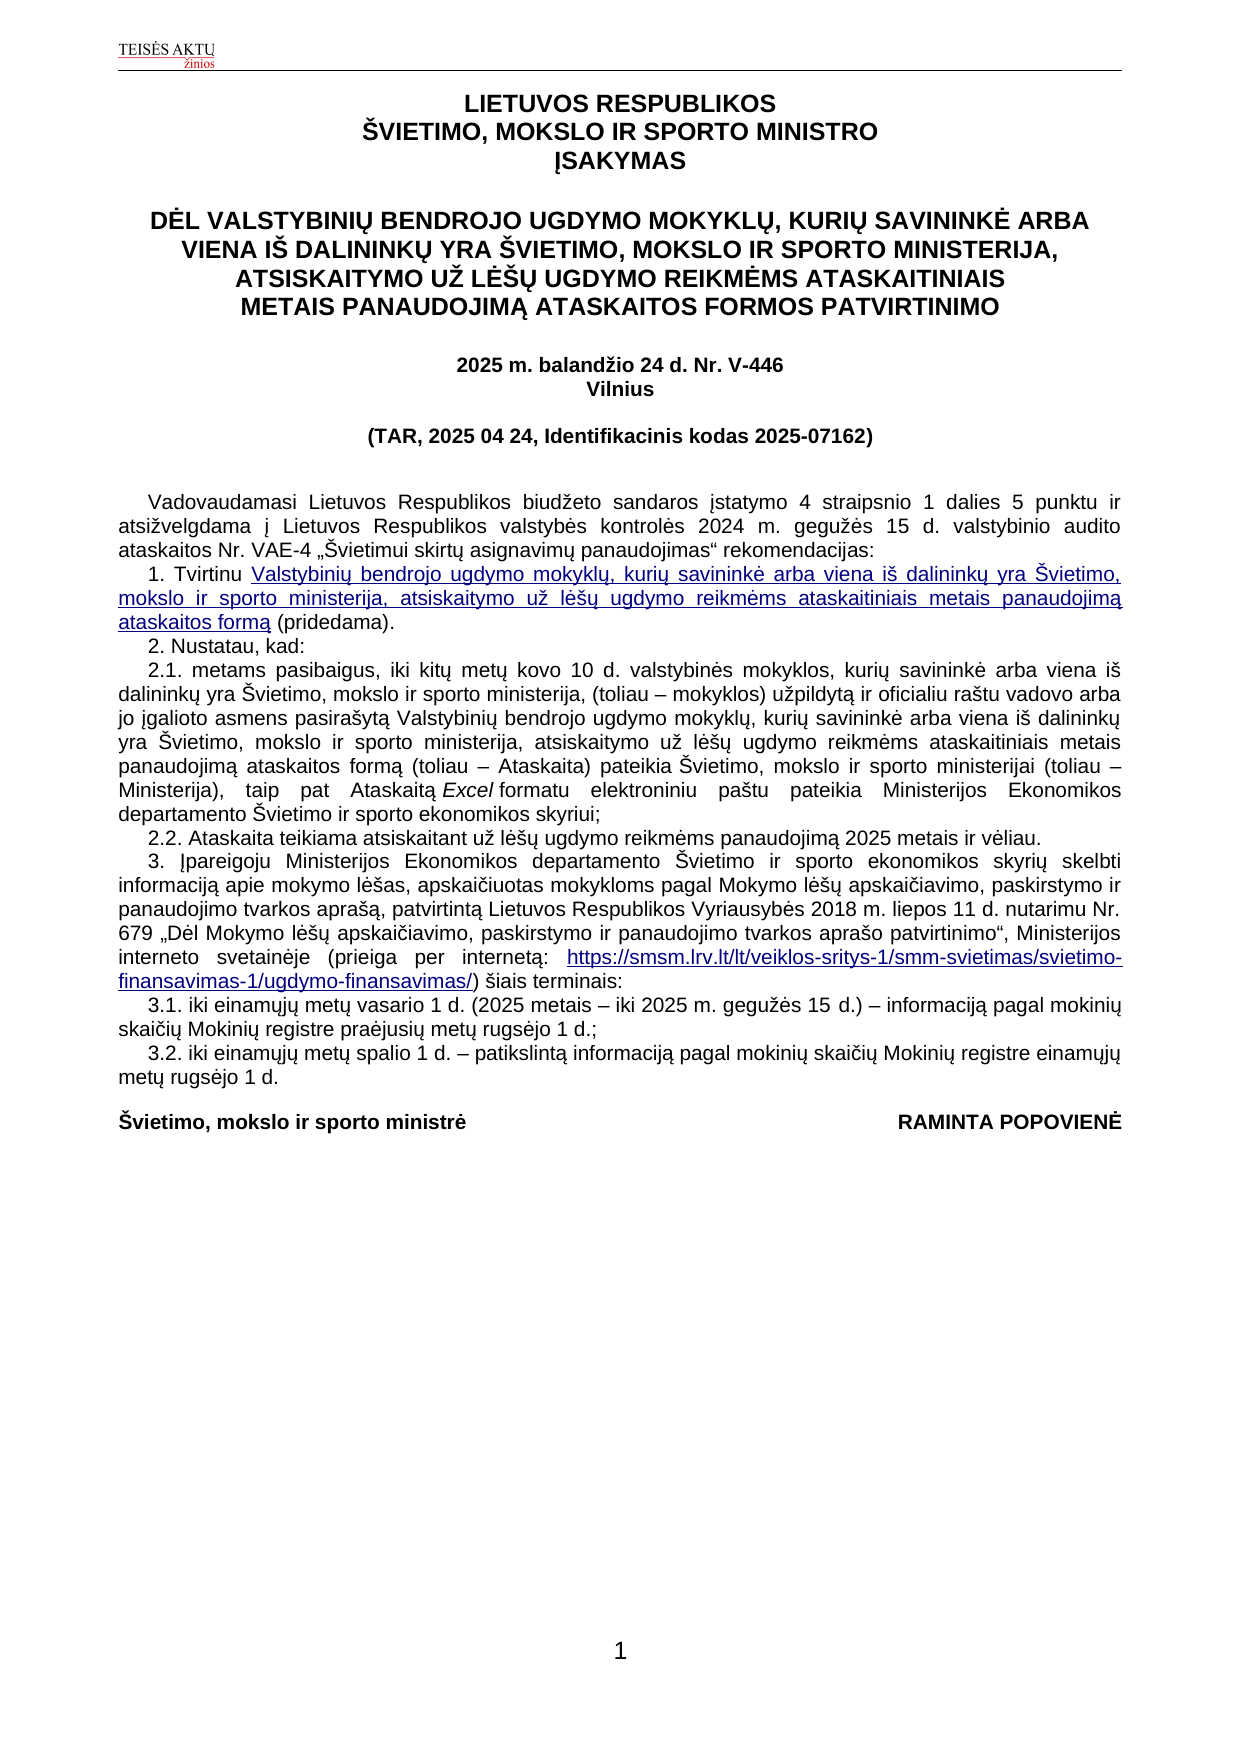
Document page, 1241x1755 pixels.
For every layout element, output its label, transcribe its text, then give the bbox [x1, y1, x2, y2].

text 2.1. metams pasibaigus, iki kitų metų kovo 10 d. valstybinės mokyklos, kurių savininkė arba viena iš dalininkų yra Švietimo, mokslo ir sporto ministerija, (toliau – mokyklos) užpildytą ir oficialiu raštu vadovo arba jo įgalioto asmens pasirašytą Valstybinių bendrojo ugdymo mokyklų, kurių savininkė arba viena iš dalininkų yra Švietimo, mokslo ir sporto ministerija, atsiskaitymo už lėšų ugdymo reikmėms ataskaitiniais metais panaudojimą ataskaitos formą (toliau – Ataskaita) pateikia Švietimo, mokslo ir sporto ministerijai (toliau – Ministerija), taip pat Ataskaitą Excel formatu elektroniniu paštu pateikia Ministerijos Ekonomikos departamento Švietimo ir sporto ekonomikos skyriui; [118, 658, 1122, 825]
text 1. Tvirtinu Valstybinių bendrojo ugdymo mokyklų, kurių savininkė arba viena iš dalininkų yra Švietimo, mokslo ir sporto ministerija, atsiskaitymo už lėšų ugdymo reikmėms ataskaitiniais metais panaudojimą [118, 562, 1122, 607]
text 3.2. iki einamųjų metų spalio 1 d. – patikslintą informaciją pagal mokinių skaičių Mokinių registre einamųjų metų rugsėjo 1 d. [118, 1041, 1122, 1089]
text 3.1. iki einamųjų metų vasario 1 d. (2025 metais – iki 2025 m. gegužės 15 d.) – informaciją pagal mokinių skaičių Mokinių registre praėjusių metų rugsėjo 1 d.; [118, 993, 1122, 1041]
text DĖL VALSTYBINIŲ BENDROJO UGDYMO MOKYKLŲ, KURIŲ SAVININKĖ ARBA VIENA IŠ DALININKŲ YRA ŠVIETIMO, MOKSLO IR SPORTO MINISTERIJA, ATSISKAITYMO UŽ LĖŠŲ UGDYMO REIKMĖMS ATASKAITINIAIS METAIS PANAUDOJIMĄ ATASKAITOS FORMOS PATVIRTINIMO [118, 206, 1122, 321]
text LIETUVOS RESPUBLIKOS ŠVIETIMO, MOKSLO IR SPORTO MINISTRO ĮSAKYMAS [118, 89, 1122, 175]
text 2.2. Ataskaita teikiama atsiskaitant už lėšų ugdymo reikmėms panaudojimą 2025 metais ir vėliau. [118, 825, 1122, 849]
text ataskaitos formą (pridedama). [118, 608, 1122, 634]
text 3. Įpareigoju Ministerijos Ekonomikos departamento Švietimo ir sporto ekonomikos skyrių skelbti informaciją apie mokymo lėšas, apskaičiuotas mokykloms pagal Mokymo lėšų apskaičiavimo, paskirstymo ir panaudojimo tvarkos aprašą, patvirtintą Lietuvos Respublikos Vyriausybės 2018 m. liepos 11 d. nutarimu Nr. 679 „Dėl Mokymo lėšų apskaičiavimo, paskirstymo ir panaudojimo tvarkos aprašo patvirtinimo“, Ministerijos interneto svetainėje (prieiga per internetą: https://smsm.lrv.lt/lt/veiklos-sritys-1/smm-svietimas/svietimo-finansavimas-1/ugdymo-finansavimas/) šiais terminais: [118, 849, 1122, 993]
text 2. Nustatau, kad: [118, 634, 1122, 658]
text Vadovaudamasi Lietuvos Respublikos biudžeto sandaros įstatymo 4 straipsnio 1 dalies 5 punktu ir atsižvelgdama į Lietuvos Respublikos valstybės kontrolės 2024 m. gegužės 15 d. valstybinio audito ataskaitos Nr. VAE-4 „Švietimui skirtų asignavimų panaudojimas“ rekomendacijas: [118, 490, 1122, 562]
text 2025 m. balandžio 24 d. Nr. V-446 Vilnius (TAR, 2025 04 24, Identifikacinis kodas 2025-07162) [118, 352, 1122, 448]
text Švietimo, mokslo ir sporto ministrė Raminta Popovienė [118, 1110, 1122, 1134]
